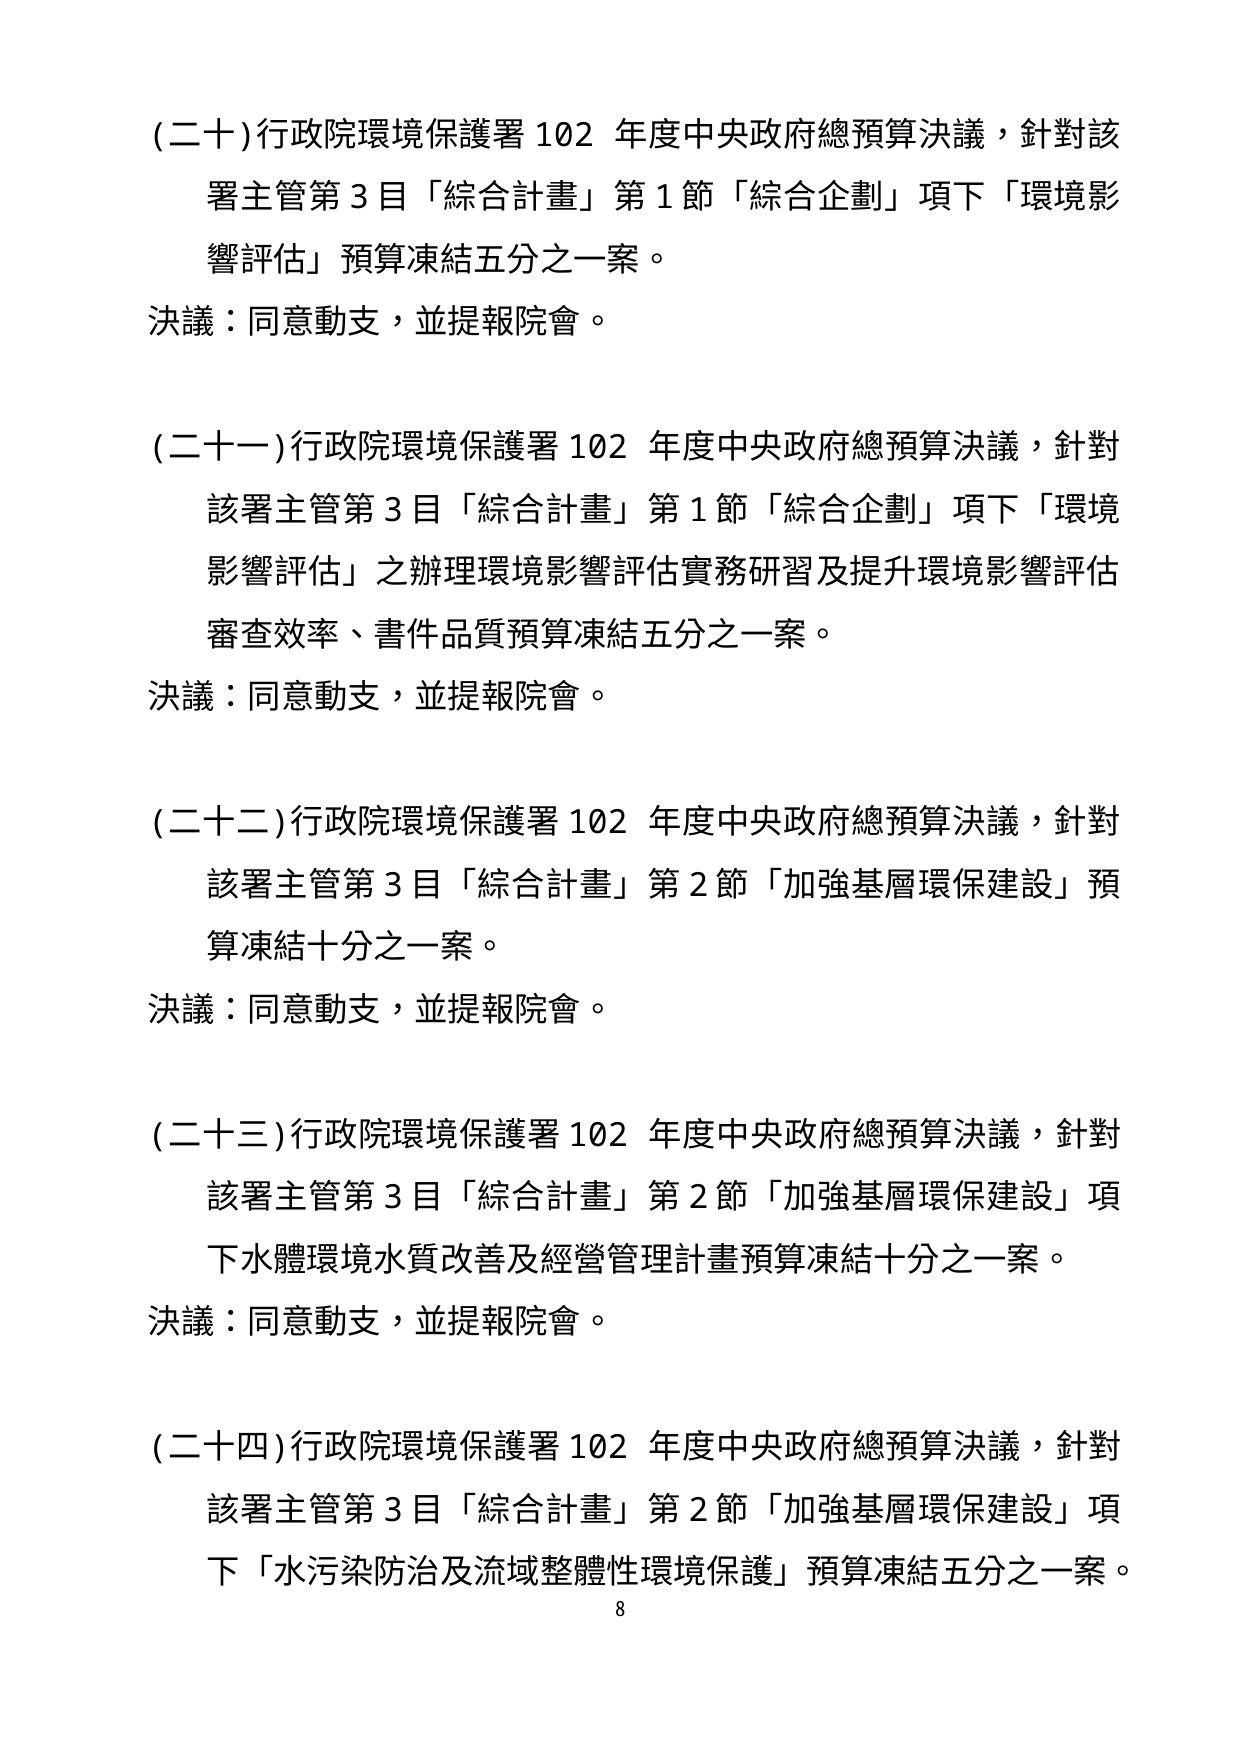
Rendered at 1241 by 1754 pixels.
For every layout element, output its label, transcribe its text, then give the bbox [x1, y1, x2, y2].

text 決議：同意動支，並提報院會。 [118, 965, 1122, 1028]
text 決議：同意動支，並提報院會。 [118, 278, 1122, 340]
text (二十四)行政院環境保護署102 年度中央政府總預算決議，針對該署主管第3目「綜合計畫」第2節「加強基層環保建設」項下「水污染防治及流域整體性環境保護」預算凍結五分之一案。 [147, 1403, 1122, 1590]
text (二十一)行政院環境保護署102 年度中央政府總預算決議，針對該署主管第3目「綜合計畫」第1節「綜合企劃」項下「環境影響評估」之辦理環境影響評估實務研習及提升環境影響評估審查效率、書件品質預算凍結五分之一案。 [148, 403, 1122, 653]
text 決議：同意動支，並提報院會。 [118, 653, 1122, 715]
text 決議：同意動支，並提報院會。 [118, 1278, 1122, 1340]
text (二十三)行政院環境保護署102 年度中央政府總預算決議，針對該署主管第3目「綜合計畫」第2節「加強基層環保建設」項下水體環境水質改善及經營管理計畫預算凍結十分之一案。 [147, 1090, 1122, 1278]
text (二十二)行政院環境保護署102 年度中央政府總預算決議，針對該署主管第3目「綜合計畫」第2節「加強基層環保建設」預算凍結十分之一案。 [148, 778, 1122, 965]
text (二十)行政院環境保護署102 年度中央政府總預算決議，針對該署主管第3目「綜合計畫」第1節「綜合企劃」項下「環境影響評估」預算凍結五分之一案。 [148, 90, 1122, 278]
